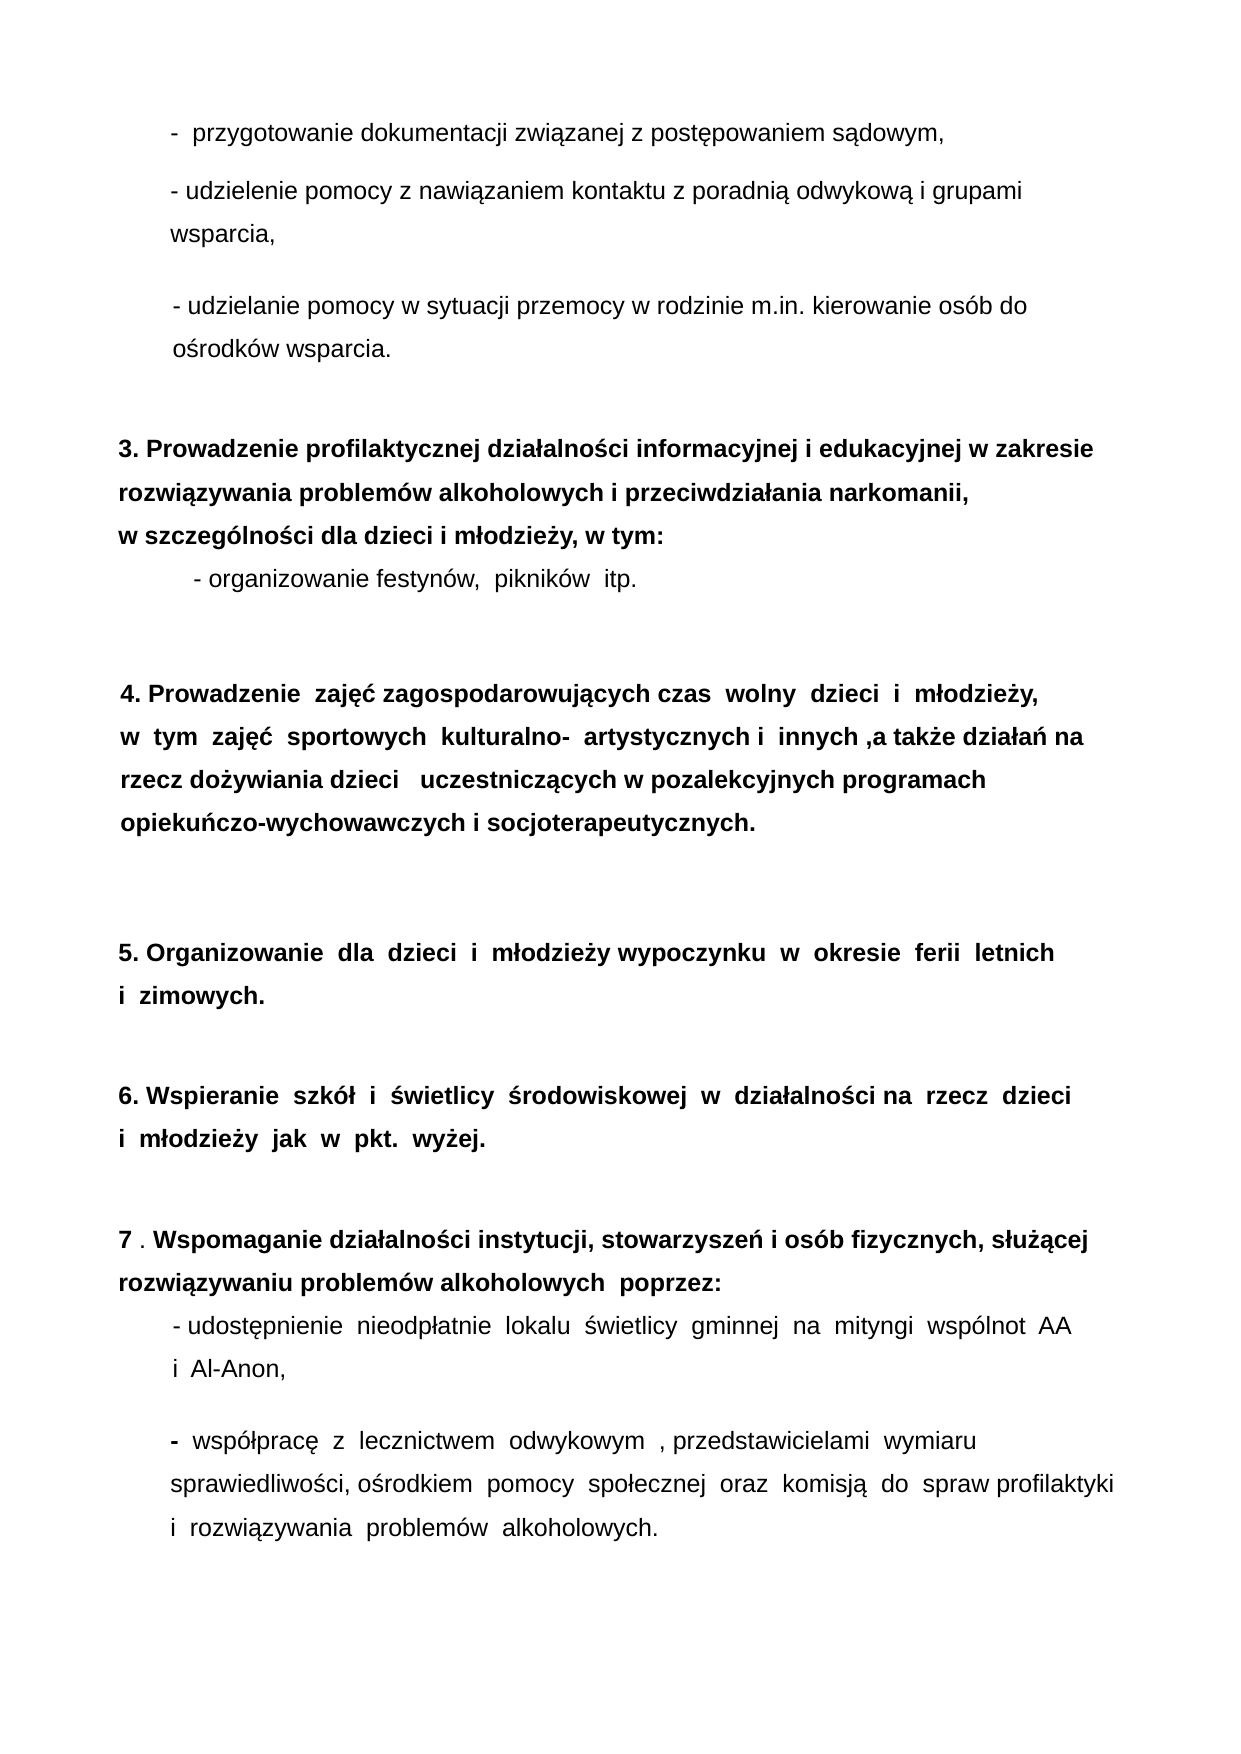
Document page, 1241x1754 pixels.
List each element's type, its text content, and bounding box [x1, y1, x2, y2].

text 5. Organizowanie dla dzieci i młodzieży wypoczynku w okresie ferii letnich [118, 937, 1122, 966]
text - współpracę z lecznictwem odwykowym , przedstawicielami wymiaru sprawiedliwości, ośrodkiem pomocy społecznej oraz komisją do spraw profilaktyki i rozwiązywania problemów alkoholowych. [170, 1426, 1122, 1541]
text w tym zajęć sportowych kulturalno- artystycznych i innych ,a także działań na rzecz dożywiania dzieci uczestniczących w pozalekcyjnych programach opiekuńczo-wychowawczych i socjoterapeutycznych. [120, 722, 1122, 837]
text i młodzieży jak w pkt. wyżej. [118, 1124, 1122, 1153]
list - organizowanie festynów, pikników itp. [156, 564, 1122, 592]
text 6. Wspieranie szkół i świetlicy środowiskowej w działalności na rzecz dzieci [118, 1081, 1122, 1110]
text i zimowych. [118, 981, 1122, 1009]
text 3. Prowadzenie profilaktycznej działalności informacyjnej i edukacyjnej w zakresie rozwiązywania problemów alkoholowych i przeciwdziałania narkomanii, [118, 434, 1122, 506]
text - udzielanie pomocy w sytuacji przemocy w rodzinie m.in. kierowanie osób do ośrodków wsparcia. [172, 291, 1122, 362]
text - udostępnienie nieodpłatnie lokalu świetlicy gminnej na mityngi wspólnot AA [172, 1311, 1122, 1340]
text 4. Prowadzenie zajęć zagospodarowujących czas wolny dzieci i młodzieży, [120, 679, 1122, 707]
text 7 . Wspomaganie działalności instytucji, stowarzyszeń i osób fizycznych, służącej rozwiązywaniu problemów alkoholowych poprzez: [118, 1225, 1122, 1297]
text i Al-Anon, [172, 1354, 1122, 1383]
text - udzielenie pomocy z nawiązaniem kontaktu z poradnią odwykową i grupami wsparcia, [170, 176, 1122, 247]
text - przygotowanie dokumentacji związanej z postępowaniem sądowym, [170, 118, 1122, 147]
text w szczególności dla dzieci i młodzieży, w tym: [118, 521, 1122, 549]
